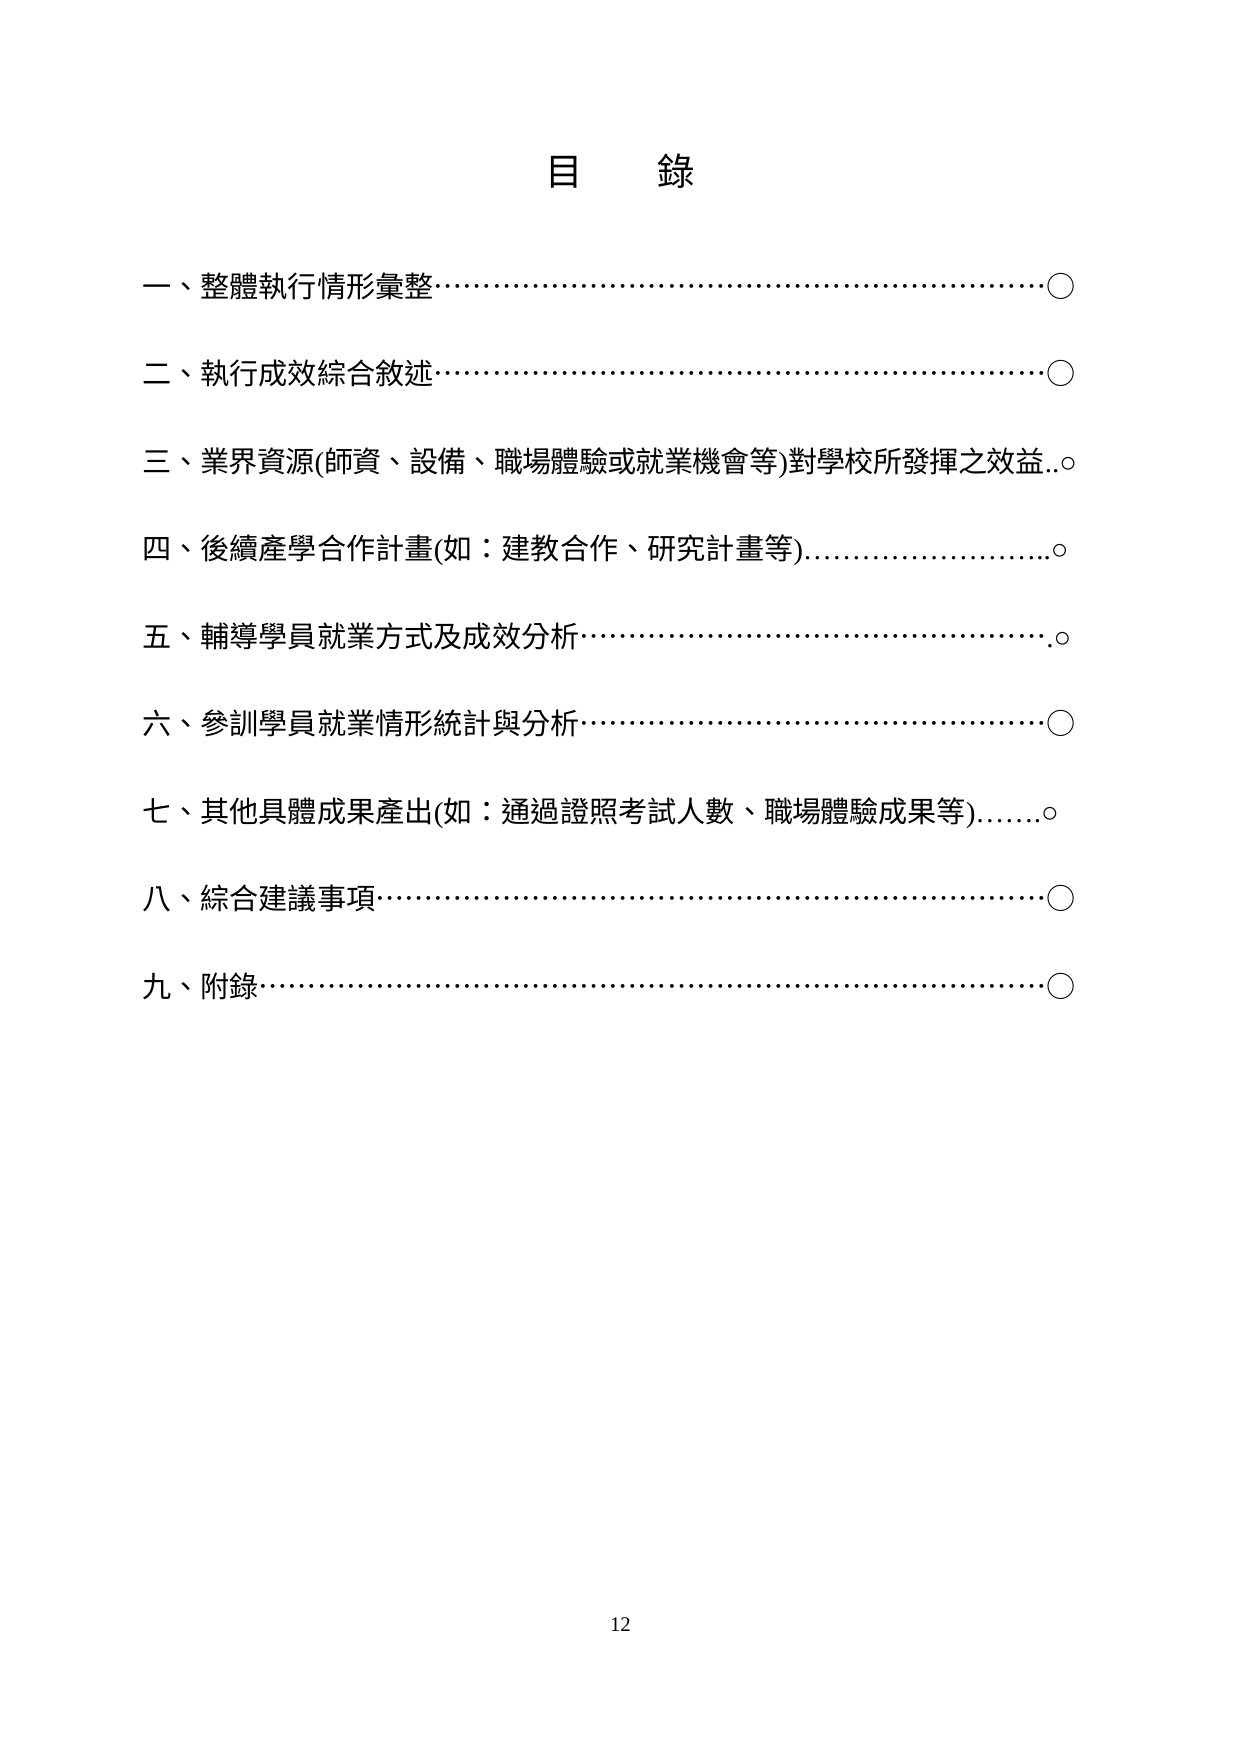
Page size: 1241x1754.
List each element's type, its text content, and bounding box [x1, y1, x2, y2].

text 目 錄 [142, 142, 1098, 196]
text 六、參訓學員就業情形統計與分析…………………………………………○ [142, 704, 1085, 742]
text 九、附錄………………………………………………………………………○ [142, 967, 1085, 1004]
text 七、其他具體成果產出(如：通過證照考試人數、職場體驗成果等)…….○ [142, 792, 1085, 829]
text 一、整體執行情形彙整………………………………………………………○ [142, 267, 1085, 304]
text 二、執行成效綜合敘述………………………………………………………○ [142, 354, 1085, 392]
text 五、輔導學員就業方式及成效分析………………………………………….○ [142, 617, 1085, 654]
text 八、綜合建議事項……………………………………………………………○ [142, 879, 1085, 917]
text 三、業界資源(師資、設備、職場體驗或就業機會等)對學校所發揮之效益..○ [142, 442, 1085, 479]
text 四、後續產學合作計畫(如：建教合作、研究計畫等)……………………..○ [142, 529, 1085, 567]
